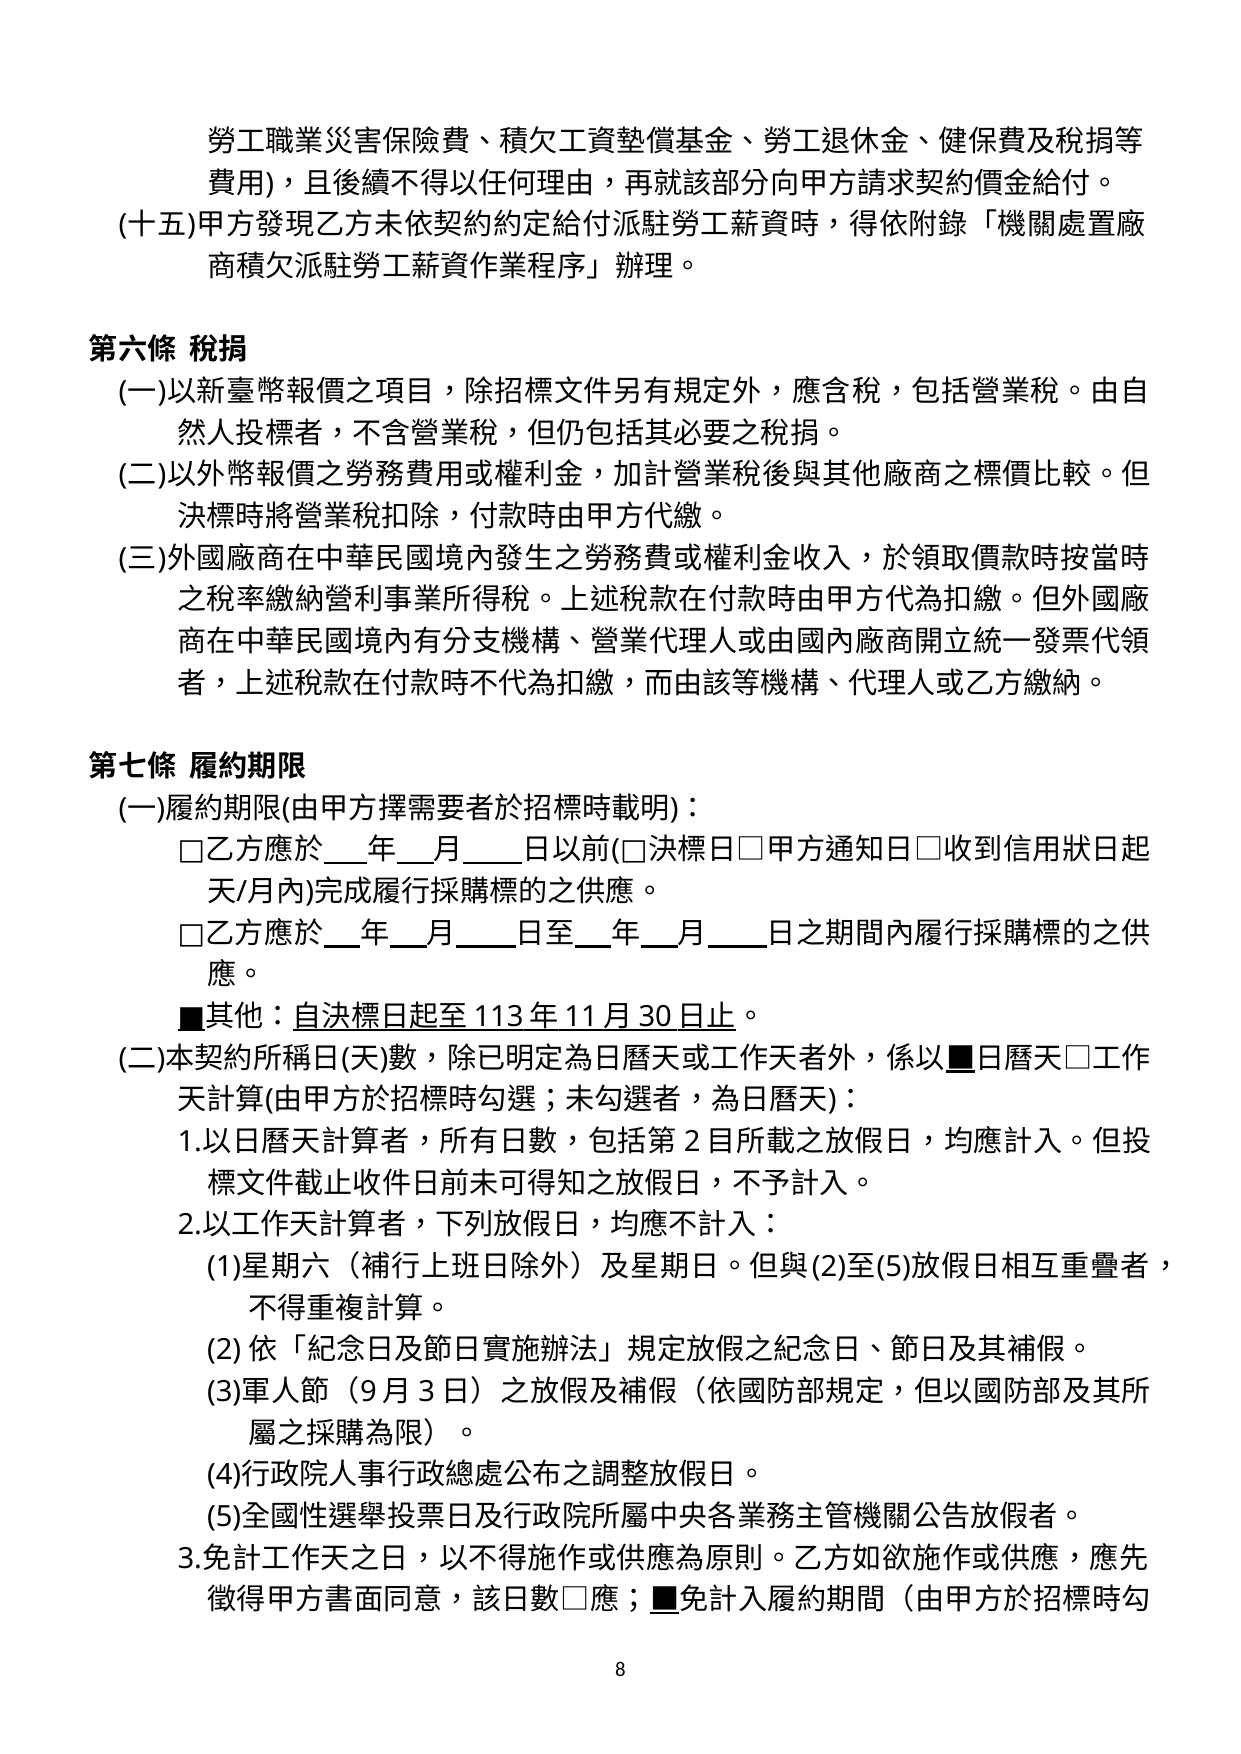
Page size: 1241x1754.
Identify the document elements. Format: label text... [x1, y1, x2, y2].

text (二)本契約所稱日(天)數，除已明定為日曆天或工作天者外，係以■日曆天□工作天計算(由甲方於招標時勾選；未勾選者，為日曆天)： [118, 1035, 1152, 1118]
text 3.免計工作天之日，以不得施作或供應為原則。乙方如欲施作或供應，應先徵得甲方書面同意，該日數□應；■免計入履約期間（由甲方於招標時勾 [177, 1535, 1152, 1618]
text 第六條 稅捐 [89, 326, 1152, 368]
text (1)星期六（補行上班日除外）及星期日。但與(2)至(5)放假日相互重疊者，不得重複計算。 [207, 1243, 1152, 1326]
text (十五)甲方發現乙方未依契約約定給付派駐勞工薪資時，得依附錄「機關處置廠商積欠派駐勞工薪資作業程序」辦理。 [118, 201, 1146, 285]
text (一)履約期限(由甲方擇需要者於招標時載明)： [118, 785, 1152, 826]
text (十四)乙方如未於契約第8條第16款第2目第1子目約定期限給付派駐勞工薪資，且可歸責於乙方者，經甲方書面催告 日曆天(由甲方於招標時載明；未載明者，為10日曆天)仍未改正，乙方無條件同意甲方得將應給付乙方價金之一部分，給付派駐勞工(即採購契約所載該派駐勞工薪資，包含加班費、差旅費，但不包含乙方及派駐勞工負擔之勞工保險費、就業保險費、勞工職業災害保險費、積欠工資墊償基金、勞工退休金、健保費及稅捐等費用)，且後續不得以任何理由，再就該部分向甲方請求契約價金給付。 [118, 118, 1146, 201]
text (三)外國廠商在中華民國境內發生之勞務費或權利金收入，於領取價款時按當時之稅率繳納營利事業所得稅。上述稅款在付款時由甲方代為扣繳。但外國廠商在中華民國境內有分支機構、營業代理人或由國內廠商開立統一發票代領者，上述稅款在付款時不代為扣繳，而由該等機構、代理人或乙方繳納。 [118, 535, 1152, 701]
text (3)軍人節（9月3日）之放假及補假（依國防部規定，但以國防部及其所屬之採購為限）。 [207, 1368, 1152, 1451]
text □乙方應於 年 月 日至 年 月 日之期間內履行採購標的之供應。 [177, 910, 1152, 993]
text (4)行政院人事行政總處公布之調整放假日。 [207, 1451, 1152, 1493]
text 1.以日曆天計算者，所有日數，包括第2目所載之放假日，均應計入。但投標文件截止收件日前未可得知之放假日，不予計入。 [177, 1118, 1152, 1201]
text 第七條 履約期限 [89, 743, 1152, 785]
text (2) 依「紀念日及節日實施辦法」規定放假之紀念日、節日及其補假。 [207, 1326, 1152, 1368]
text ■其他：自決標日起至113年11月30日止。 [177, 993, 1152, 1035]
text 2.以工作天計算者，下列放假日，均應不計入： [177, 1201, 1152, 1243]
text (5)全國性選舉投票日及行政院所屬中央各業務主管機關公告放假者。 [207, 1493, 1152, 1535]
text □乙方應於 年 月 日以前(□決標日□甲方通知日□收到信用狀日起 天/月內)完成履行採購標的之供應。 [177, 826, 1152, 910]
text (一)以新臺幣報價之項目，除招標文件另有規定外，應含稅，包括營業稅。由自然人投標者，不含營業稅，但仍包括其必要之稅捐。 [118, 368, 1152, 451]
text (二)以外幣報價之勞務費用或權利金，加計營業稅後與其他廠商之標價比較。但決標時將營業稅扣除，付款時由甲方代繳。 [118, 451, 1152, 535]
